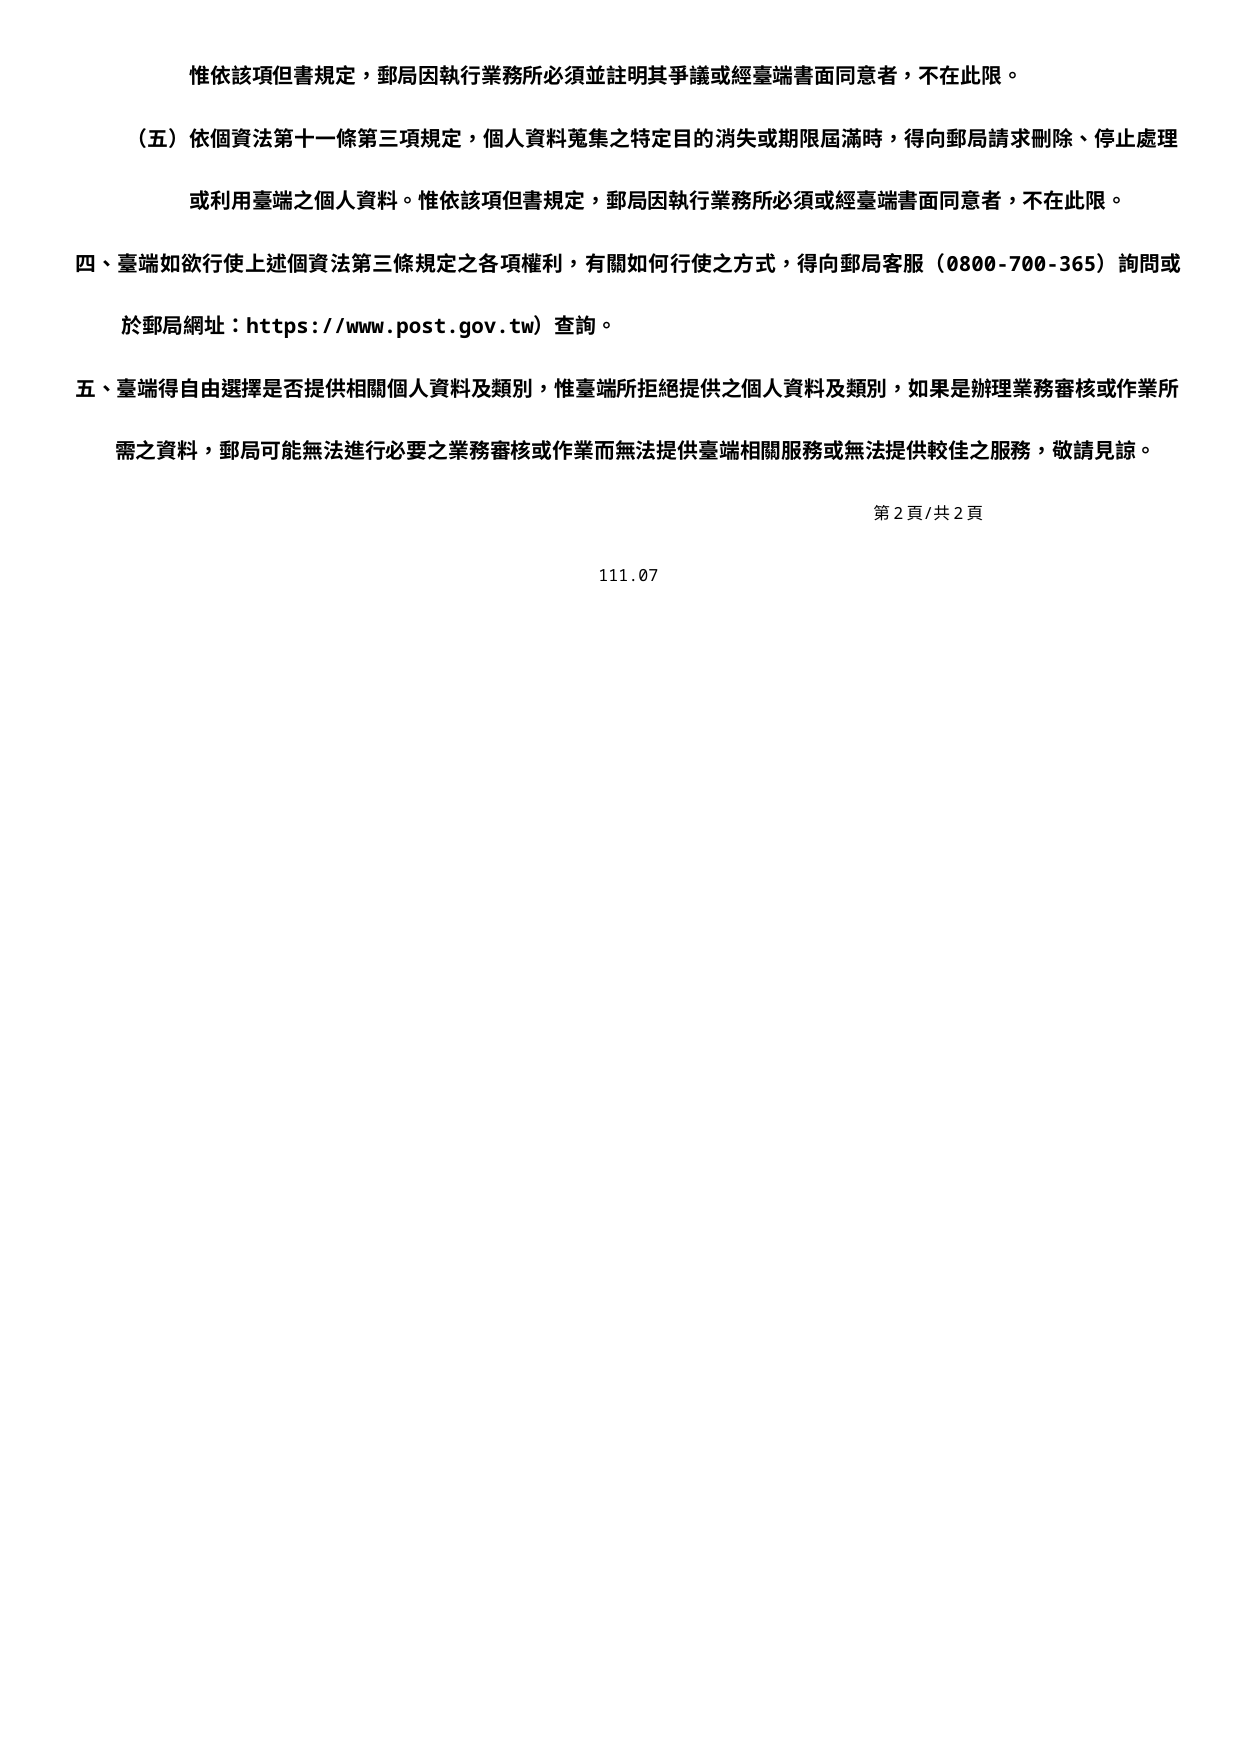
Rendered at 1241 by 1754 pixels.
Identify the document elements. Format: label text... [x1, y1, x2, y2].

text （五）依個資法第十一條第三項規定，個人資料蒐集之特定目的消失或期限屆滿時，得向郵局請求刪除、停止處理或利用臺端之個人資料。惟依該項但書規定，郵局因執行業務所必須或經臺端書面同意者，不在此限。 [126, 96, 1181, 221]
text 第2頁/共2頁 111.07 [75, 471, 1181, 596]
text 五、臺端得自由選擇是否提供相關個人資料及類別，惟臺端所拒絕提供之個人資料及類別，如果是辦理業務審核或作業所需之資料，郵局可能無法進行必要之業務審核或作業而無法提供臺端相關服務或無法提供較佳之服務，敬請見諒。 [75, 346, 1181, 471]
text 四、臺端如欲行使上述個資法第三條規定之各項權利，有關如何行使之方式，得向郵局客服（0800-700-365）詢問或於郵局網址：https://www.post.gov.tw）查詢。 [75, 221, 1181, 346]
text 惟依該項但書規定，郵局因執行業務所必須並註明其爭議或經臺端書面同意者，不在此限。 [126, 33, 1181, 96]
